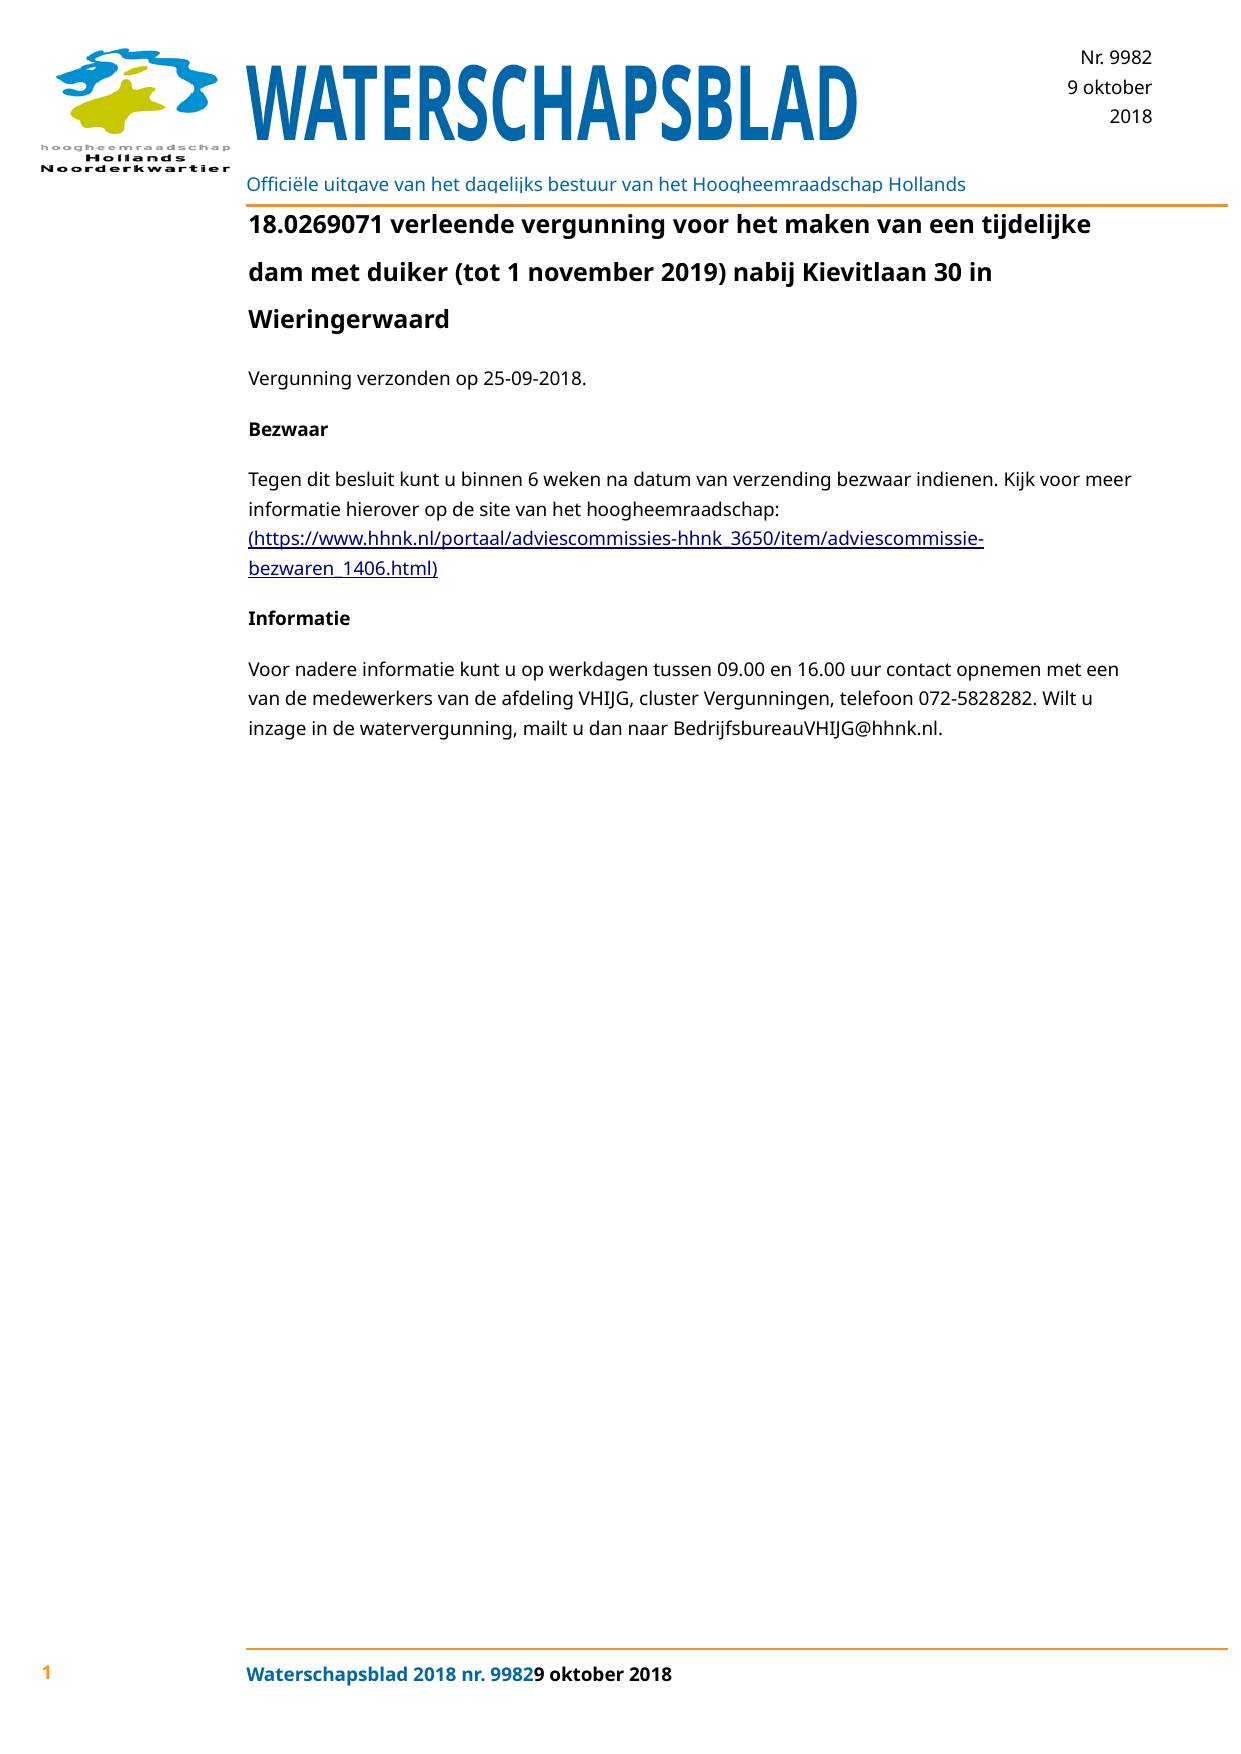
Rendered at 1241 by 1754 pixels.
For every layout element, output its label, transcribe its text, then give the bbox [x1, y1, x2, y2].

text Tegen dit besluit kunt u binnen 6 weken na datum van verzending bezwaar indienen. Kijk voor meer informatie hierover op de site van het hoogheemraadschap: (https://www.hhnk.nl/portaal/adviescommissies-hhnk_3650/item/adviescommissie-bezwaren_1406.html) [248, 466, 1152, 581]
text 18.0269071 verleende vergunning voor het maken van een tijdelijke dam met duiker (tot 1 november 2019) nabij Kievitlaan 30 in Wieringerwaard [248, 207, 1152, 336]
text Bezwaar [248, 416, 1152, 442]
text Vergunning verzonden op 25-09-2018. [248, 366, 1152, 391]
picture [41, 47, 231, 172]
text Informatie [248, 606, 1152, 631]
text Voor nadere informatie kunt u op werkdagen tussen 09.00 en 16.00 uur contact opnemen met een van de medewerkers van de afdeling VHIJG, cluster Vergunningen, telefoon 072-5828282. Wilt u inzage in de watervergunning, mailt u dan naar BedrijfsbureauVHIJG@hhnk.nl. [248, 656, 1152, 741]
